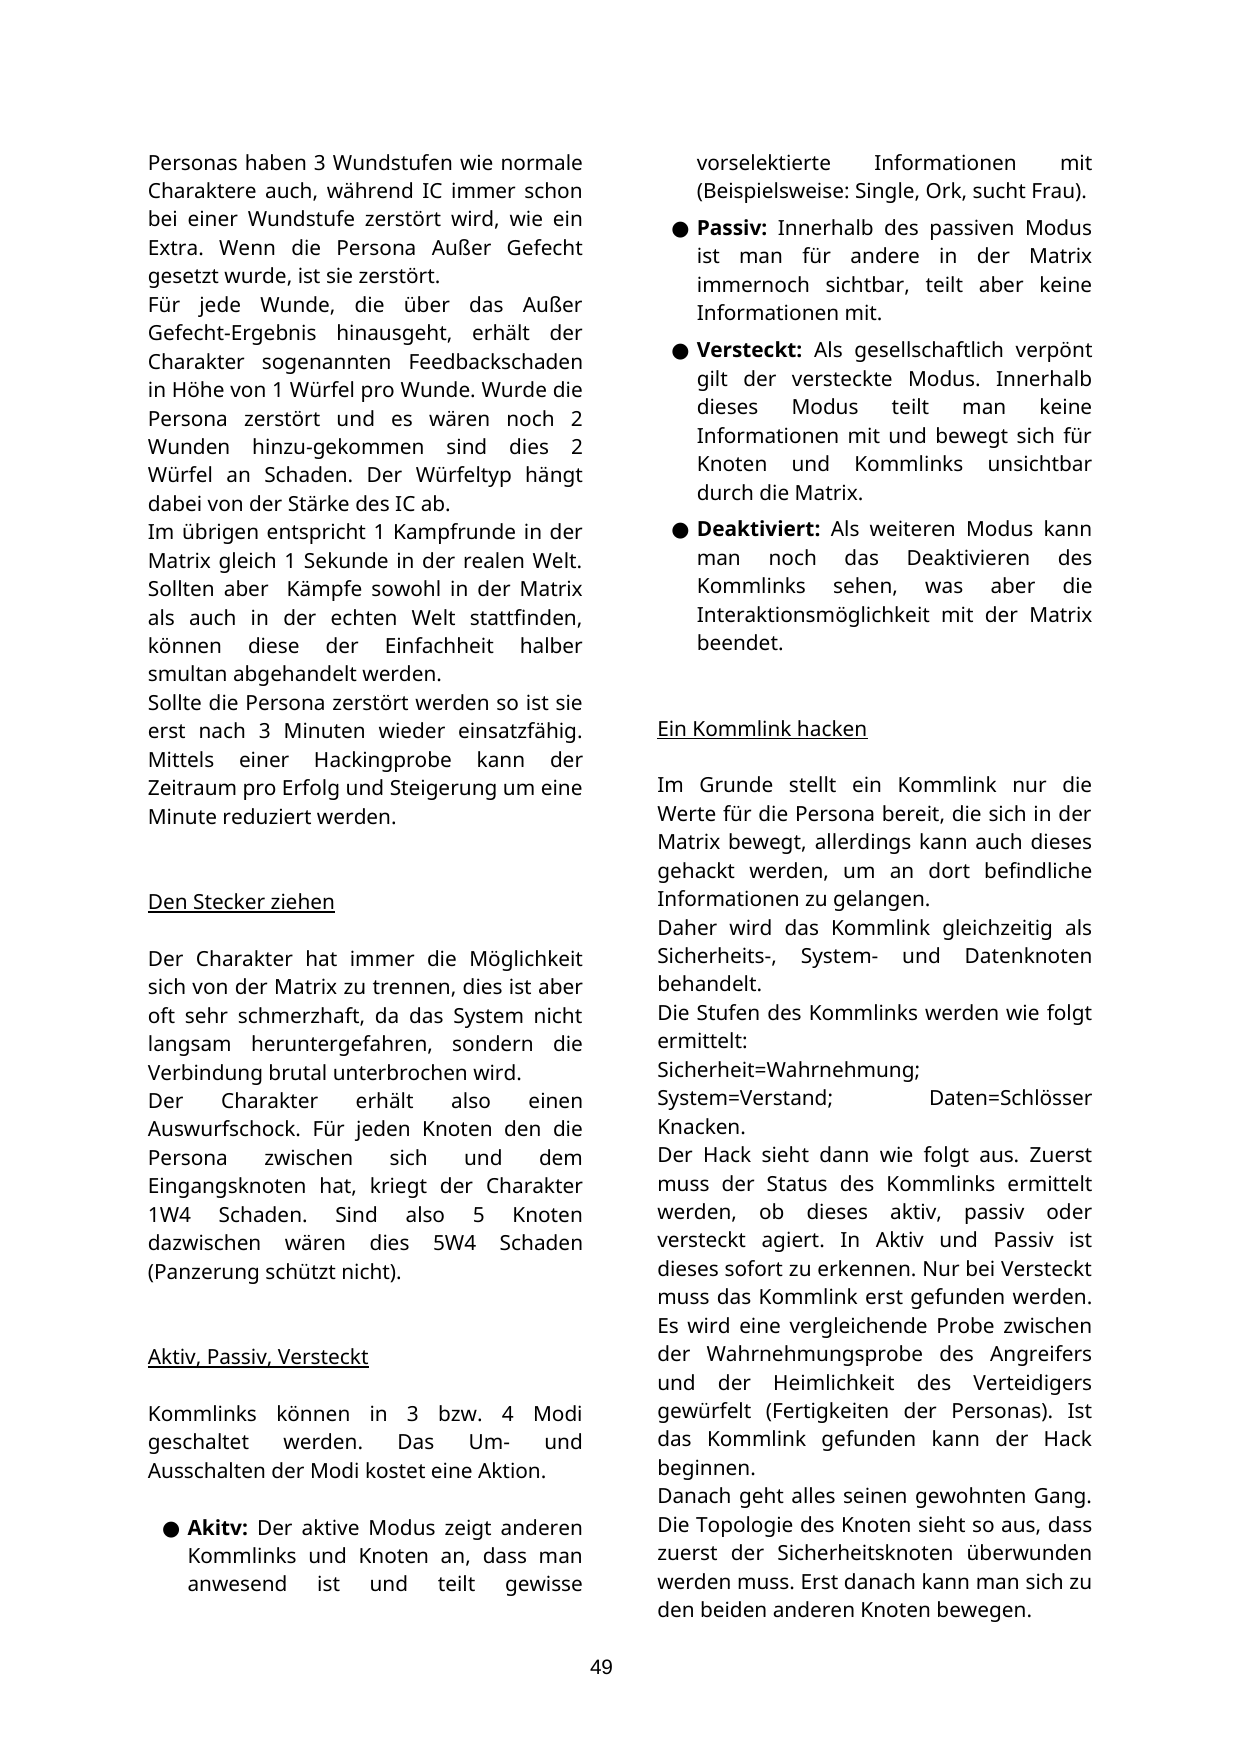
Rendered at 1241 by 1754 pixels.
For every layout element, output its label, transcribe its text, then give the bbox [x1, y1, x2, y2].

text Im übrigen entspricht 1 Kampfrunde in der Matrix gleich 1 Sekunde in der realen Welt. Sollten aber Kämpfe sowohl in der Matrix als auch in der echten Welt stattfinden, können diese der Einfachheit halber smultan abgehandelt werden. [148, 517, 583, 688]
text Der Hack sieht dann wie folgt aus. Zuerst muss der Status des Kommlinks ermittelt werden, ob dieses aktiv, passiv oder versteckt agiert. In Aktiv und Passiv ist dieses sofort zu erkennen. Nur bei Versteckt muss das Kommlink erst gefunden werden. Es wird eine vergleichende Probe zwischen der Wahrnehmungsprobe des Angreifers und der Heimlichkeit des Verteidigers gewürfelt (Fertigkeiten der Personas). Ist das Kommlink gefunden kann der Hack beginnen. [657, 1140, 1092, 1481]
text Der Charakter erhält also einen Auswurfschock. Für jeden Knoten den die Persona zwischen sich und dem Eingangsknoten hat, kriegt der Charakter 1W4 Schaden. Sind also 5 Knoten dazwischen wären dies 5W4 Schaden (Panzerung schützt nicht). [148, 1086, 583, 1285]
text Sollte die Persona zerstört werden so ist sie erst nach 3 Minuten wieder einsatzfähig. Mittels einer Hackingprobe kann der Zeitraum pro Erfolg und Steigerung um eine Minute reduziert werden. [148, 688, 583, 830]
text Kommlinks können in 3 bzw. 4 Modi geschaltet werden. Das Um- und Ausschalten der Modi kostet eine Aktion. [148, 1399, 583, 1484]
list Deaktiviert: Als weiteren Modus kann man noch das Deaktivieren des Kommlinks sehen, was aber die Interaktionsmöglichkeit mit der Matrix beendet. [671, 514, 1092, 657]
text Ein Kommlink hacken [657, 714, 1092, 742]
text Der Charakter hat immer die Möglichkeit sich von der Matrix zu trennen, dies ist aber oft sehr schmerzhaft, da das System nicht langsam heruntergefahren, sondern die Verbindung brutal unterbrochen wird. [148, 944, 583, 1086]
text Aktiv, Passiv, Versteckt [148, 1342, 583, 1371]
text Die Stufen des Kommlinks werden wie folgt ermittelt: [657, 998, 1092, 1055]
list vorselektierte Informationen mit (Beispielsweise: Single, Ork, sucht Frau). [671, 148, 1092, 204]
text Für jede Wunde, die über das Außer Gefecht-Ergebnis hinausgeht, erhält der Charakter sogenannten Feedbackschaden in Höhe von 1 Würfel pro Wunde. Wurde die Persona zerstört und es wären noch 2 Wunden hinzu-gekommen sind dies 2 Würfel an Schaden. Der Würfeltyp hängt dabei von der Stärke des IC ab. [148, 290, 583, 517]
text Daher wird das Kommlink gleichzeitig als Sicherheits-, System- und Datenknoten behandelt. [657, 913, 1092, 998]
text Danach geht alles seinen gewohnten Gang. Die Topologie des Knoten sieht so aus, dass zuerst der Sicherheitsknoten überwunden werden muss. Erst danach kann man sich zu den beiden anderen Knoten bewegen. [657, 1481, 1092, 1624]
text Sicherheit=Wahrnehmung; System=Verstand; Daten=Schlösser Knacken. [657, 1055, 1092, 1140]
text Personas haben 3 Wundstufen wie normale Charaktere auch, während IC immer schon bei einer Wundstufe zerstört wird, wie ein Extra. Wenn die Persona Außer Gefecht gesetzt wurde, ist sie zerstört. [148, 148, 583, 290]
list Akitv: Der aktive Modus zeigt anderen Kommlinks und Knoten an, dass man anwesend ist und teilt gewisse [162, 1513, 583, 1598]
list Versteckt: Als gesellschaftlich verpönt gilt der versteckte Modus. Innerhalb dieses Modus teilt man keine Informationen mit und bewegt sich für Knoten und Kommlinks unsichtbar durch die Matrix. [671, 335, 1092, 506]
list Passiv: Innerhalb des passiven Modus ist man für andere in der Matrix immernoch sichtbar, teilt aber keine Informationen mit. [671, 213, 1092, 327]
text Im Grunde stellt ein Kommlink nur die Werte für die Persona bereit, die sich in der Matrix bewegt, allerdings kann auch dieses gehackt werden, um an dort befindliche Informationen zu gelangen. [657, 771, 1092, 913]
text Den Stecker ziehen [148, 887, 583, 916]
